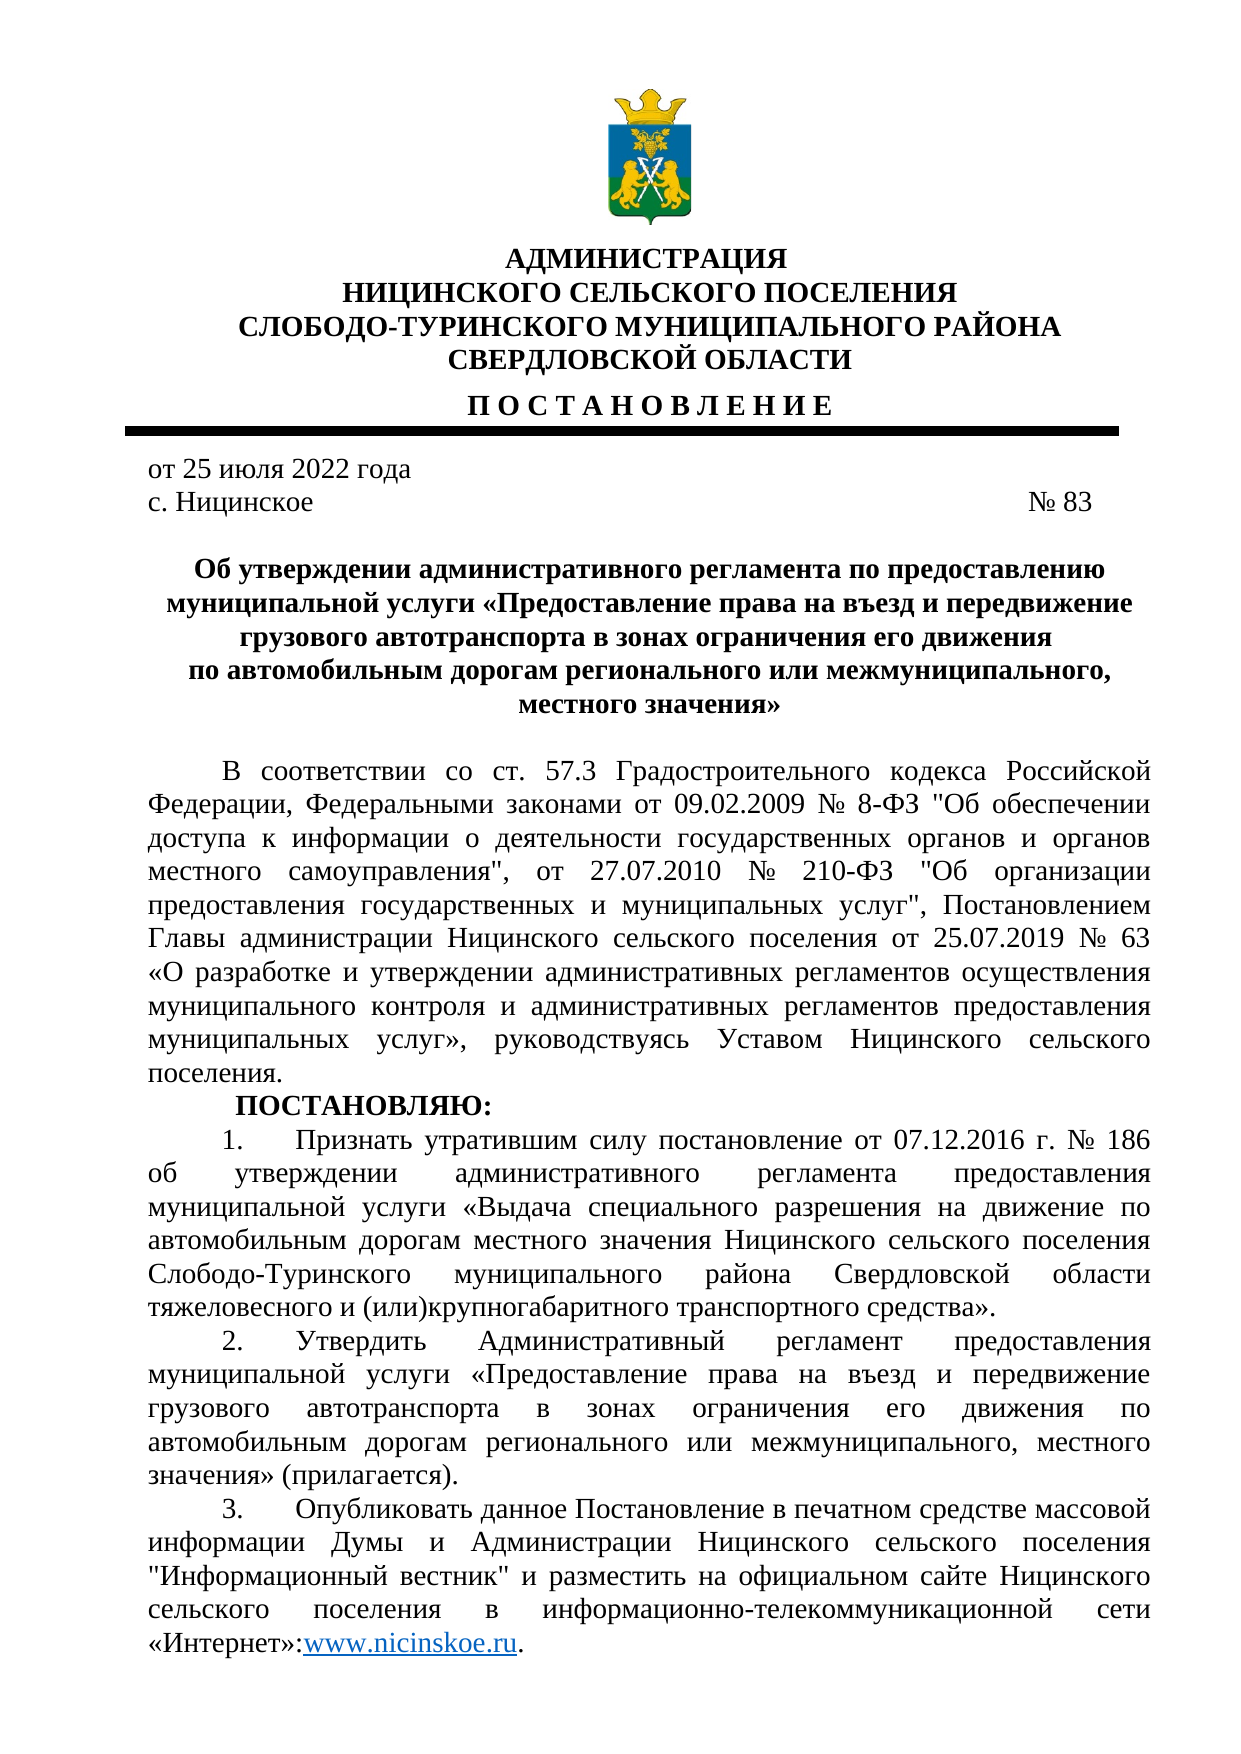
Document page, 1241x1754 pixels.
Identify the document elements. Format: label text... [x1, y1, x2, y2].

list Утвердить Административный регламент предоставления муниципальной услуги «Предоставление права на въезд и передвижение грузового автотранспорта в зонах ограничения его движения по автомобильным дорогам регионального или межмуниципального, местного значения» (прилагается). [148, 1323, 1152, 1491]
text НИЦИНСКОГО СЕЛЬСКОГО ПОСЕЛЕНИЯ [148, 275, 1152, 309]
text ПОСТАНОВЛЯЮ: [148, 1088, 1152, 1122]
list Опубликовать данное Постановление в печатном средстве массовой информации Думы и Администрации Ницинского сельского поселения "Информационный вестник" и разместить на официальном сайте Ницинского сельского поселения в информационно-телекоммуникационной сети «Интернет»:www.nicinskoe.ru. [148, 1491, 1152, 1658]
text с. Ницинское № 83 [148, 484, 1152, 518]
text В соответствии со ст. 57.3 Градостроительного кодекса Российской Федерации, Федеральными законами от 09.02.2009 № 8-ФЗ "Об обеспечении доступа к информации о деятельности государственных органов и органов местного самоуправления", от 27.07.2010 № 210-ФЗ "Об организации предоставления государственных и муниципальных услуг", Постановлением Главы администрации Ницинского сельского поселения от 25.07.2019 № 63 «О разработке и утверждении административных регламентов осуществления муниципального контроля и административных регламентов предоставления муниципальных услуг», руководствуясь Уставом Ницинского сельского поселения. [148, 753, 1152, 1088]
text П О С Т А Н О В Л Е Н И Е [148, 388, 1152, 422]
text от 25 июля 2022 года [148, 451, 1152, 484]
text Об утверждении административного регламента по предоставлению муниципальной услуги «Предоставление права на въезд и передвижение грузового автотранспорта в зонах ограничения его движения по автомобильным дорогам регионального или межмуниципального, местного значения» [148, 552, 1152, 719]
list Признать утратившим силу постановление от 07.12.2016 г. № 186 об утверждении административного регламента предоставления муниципальной услуги «Выдача специального разрешения на движение по автомобильным дорогам местного значения Ницинского сельского поселения Слободо-Туринского муниципального района Свердловской области тяжеловесного и (или)крупногабаритного транспортного средства». [148, 1122, 1152, 1323]
text АДМИНИСТРАЦИЯ [148, 242, 1152, 275]
text СЛОБОДО-ТУРИНСКОГО МУНИЦИПАЛЬНОГО РАЙОНА СВЕРДЛОВСКОЙ ОБЛАСТИ [148, 309, 1152, 376]
